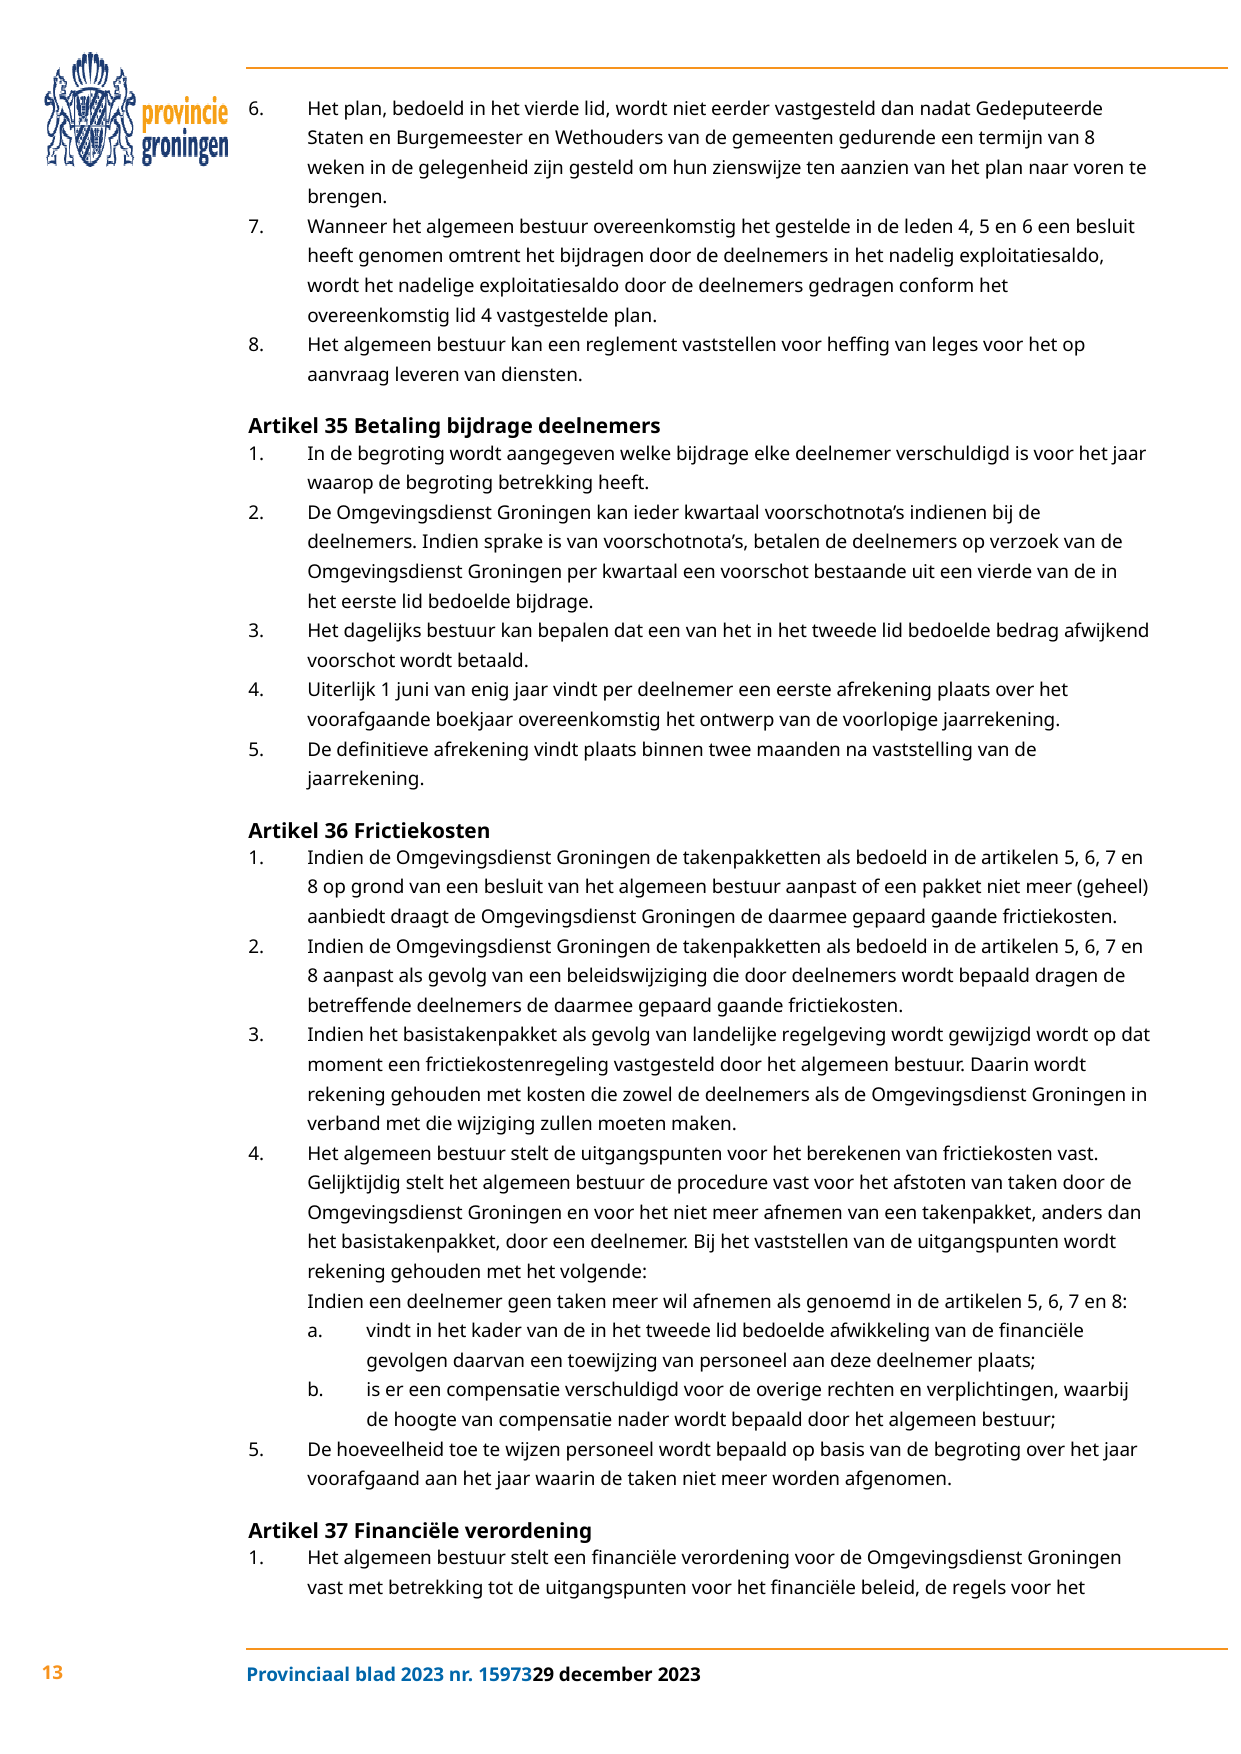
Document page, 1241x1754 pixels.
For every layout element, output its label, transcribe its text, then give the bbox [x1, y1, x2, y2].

list Indien de Omgevingsdienst Groningen de takenpakketten als bedoeld in de artikelen 5, 6, 7 en 8 aanpast als gevolg van een beleidswijziging die door deelnemers wordt bepaald dragen de betreffende deelnemers de daarmee gepaard gaande frictiekosten. [248, 933, 1152, 1018]
list De Omgevingsdienst Groningen kan ieder kwartaal voorschotnota’s indienen bij de deelnemers. Indien sprake is van voorschotnota’s, betalen de deelnemers op verzoek van de Omgevingsdienst Groningen per kwartaal een voorschot bestaande uit een vierde van de in het eerste lid bedoelde bijdrage. [248, 499, 1152, 613]
list vindt in het kader van de in het tweede lid bedoelde afwikkeling van de financiële gevolgen daarvan een toewijzing van personeel aan deze deelnemer plaats; [307, 1317, 1152, 1373]
list Het algemeen bestuur kan een reglement vaststellen voor heffing van leges voor het op aanvraag leveren van diensten. [248, 331, 1152, 387]
text Artikel 35 Betaling bijdrage deelnemers [248, 411, 1152, 440]
list Het dagelijks bestuur kan bepalen dat een van het in het tweede lid bedoelde bedrag afwijkend voorschot wordt betaald. [248, 617, 1152, 673]
text Artikel 36 Frictiekosten [248, 816, 1152, 844]
list De hoeveelheid toe te wijzen personeel wordt bepaald op basis van de begroting over het jaar voorafgaand aan het jaar waarin de taken niet meer worden afgenomen. [248, 1436, 1152, 1491]
list Het algemeen bestuur stelt een financiële verordening voor de Omgevingsdienst Groningen vast met betrekking tot de uitgangspunten voor het financiële beleid, de regels voor het [248, 1544, 1152, 1599]
list In de begroting wordt aangegeven welke bijdrage elke deelnemer verschuldigd is voor het jaar waarop de begroting betrekking heeft. [248, 440, 1152, 495]
list Wanneer het algemeen bestuur overeenkomstig het gestelde in de leden 4, 5 en 6 een besluit heeft genomen omtrent het bijdragen door de deelnemers in het nadelig exploitatiesaldo, wordt het nadelige exploitatiesaldo door de deelnemers gedragen conform het overeenkomstig lid 4 vastgestelde plan. [248, 213, 1152, 328]
list Het algemeen bestuur stelt de uitgangspunten voor het berekenen van frictiekosten vast. Gelijktijdig stelt het algemeen bestuur de procedure vast voor het afstoten van taken door de Omgevingsdienst Groningen en voor het niet meer afnemen van een takenpakket, anders dan het basistakenpakket, door een deelnemer. Bij het vaststellen van de uitgangspunten wordt rekening gehouden met het volgende: [248, 1140, 1152, 1284]
list De definitieve afrekening vindt plaats binnen twee maanden na vaststelling van de jaarrekening. [248, 736, 1152, 791]
list Het plan, bedoeld in het vierde lid, wordt niet eerder vastgesteld dan nadat Gedeputeerde Staten en Burgemeester en Wethouders van de gemeenten gedurende een termijn van 8 weken in de gelegenheid zijn gesteld om hun zienswijze ten aanzien van het plan naar voren te brengen. [248, 95, 1152, 209]
list Uiterlijk 1 juni van enig jaar vindt per deelnemer een eerste afrekening plaats over het voorafgaande boekjaar overeenkomstig het ontwerp van de voorlopige jaarrekening. [248, 677, 1152, 732]
list Indien een deelnemer geen taken meer wil afnemen als genoemd in de artikelen 5, 6, 7 en 8: [248, 1288, 1152, 1314]
list Indien het basistakenpakket als gevolg van landelijke regelgeving wordt gewijzigd wordt op dat moment een frictiekostenregeling vastgesteld door het algemeen bestuur. Daarin wordt rekening gehouden met kosten die zowel de deelnemers als de Omgevingsdienst Groningen in verband met die wijziging zullen moeten maken. [248, 1022, 1152, 1136]
list is er een compensatie verschuldigd voor de overige rechten en verplichtingen, waarbij de hoogte van compensatie nader wordt bepaald door het algemeen bestuur; [307, 1377, 1152, 1432]
picture [41, 47, 231, 172]
text Artikel 37 Financiële verordening [248, 1516, 1152, 1544]
list Indien de Omgevingsdienst Groningen de takenpakketten als bedoeld in de artikelen 5, 6, 7 en 8 op grond van een besluit van het algemeen bestuur aanpast of een pakket niet meer (geheel) aanbiedt draagt de Omgevingsdienst Groningen de daarmee gepaard gaande frictiekosten. [248, 844, 1152, 929]
